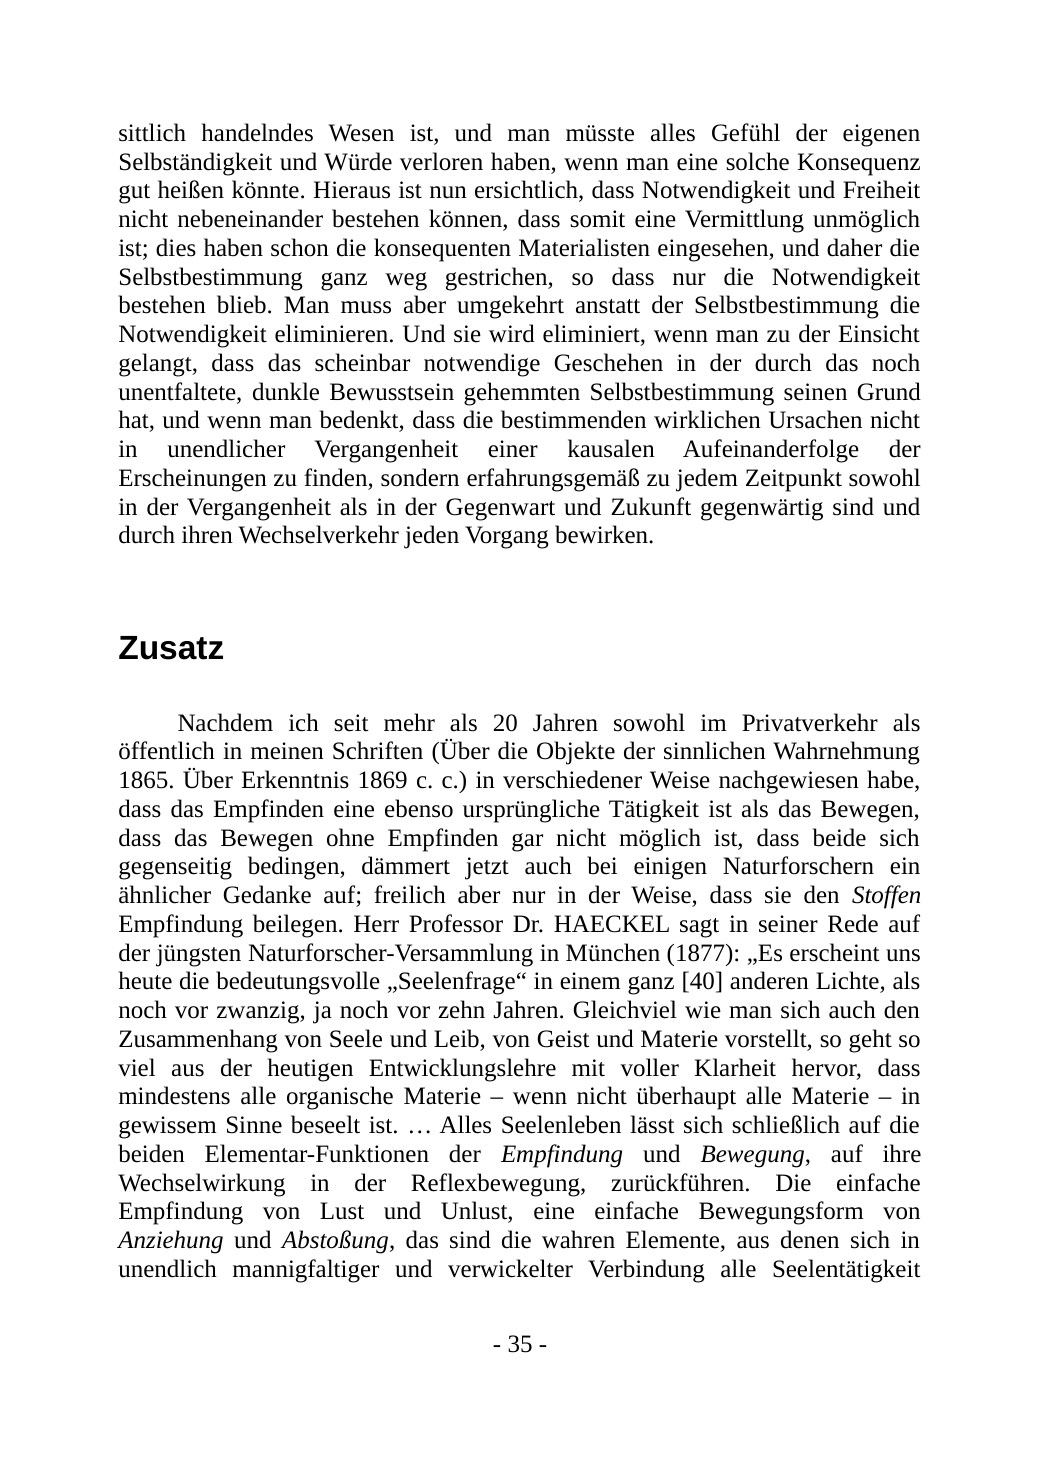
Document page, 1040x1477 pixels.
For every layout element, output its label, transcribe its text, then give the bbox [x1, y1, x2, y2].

subtitle Zusatz [118, 628, 921, 666]
text Nachdem ich seit mehr als 20 Jahren sowohl im Privatverkehr als öffentlich in meinen Schriften (Über die Objekte der sinnlichen Wahrnehmung 1865. Über Erkenntnis 1869 c. c.) in verschiedener Weise nachgewiesen habe, dass das Empfinden eine ebenso ursprüngliche Tätigkeit ist als das Bewegen, dass das Bewegen ohne Empfinden gar nicht möglich ist, dass beide sich gegenseitig bedingen, dämmert jetzt auch bei einigen Naturforschern ein ähnlicher Gedanke auf; freilich aber nur in der Weise, dass sie den Stoffen Empfindung beilegen. Herr Professor Dr. HAECKEL sagt in seiner Rede auf der jüngsten Naturforscher-Versammlung in München (1877): „Es erscheint uns heute die bedeutungsvolle „Seelenfrage“ in einem ganz [40] anderen Lichte, als noch vor zwanzig, ja noch vor zehn Jahren. Gleichviel wie man sich auch den Zusammenhang von Seele und Leib, von Geist und Materie vorstellt, so geht so viel aus der heutigen Entwicklungslehre mit voller Klarheit hervor, dass mindestens alle organische Materie – wenn nicht überhaupt alle Materie – in gewissem Sinne beseelt ist. … Alles Seelenleben lässt sich schließlich auf die beiden Elementar-Funktionen der Empfindung und Bewegung, auf ihre Wechselwirkung in der Reflexbewegung, zurückführen. Die einfache Empfindung von Lust und Unlust, eine einfache Bewegungsform von Anziehung und Abstoßung, das sind die wahren Elemente, aus denen sich in unendlich mannigfaltiger und verwickelter Verbindung alle Seelentätigkeit [118, 708, 921, 1283]
text sittlich handelndes Wesen ist, und man müsste alles Gefühl der eigenen Selbständigkeit und Würde verloren haben, wenn man eine solche Konsequenz gut heißen könnte. Hieraus ist nun ersichtlich, dass Notwendigkeit und Freiheit nicht nebeneinander bestehen können, dass somit eine Vermittlung unmöglich ist; dies haben schon die konsequenten Materialisten eingesehen, und daher die Selbstbestimmung ganz weg gestrichen, so dass nur die Notwendigkeit bestehen blieb. Man muss aber umgekehrt anstatt der Selbstbestimmung die Notwendigkeit eliminieren. Und sie wird eliminiert, wenn man zu der Einsicht gelangt, dass das scheinbar notwendige Geschehen in der durch das noch unentfaltete, dunkle Bewusstsein gehemmten Selbstbestimmung seinen Grund hat, und wenn man bedenkt, dass die bestimmenden wirklichen Ursachen nicht in unendlicher Vergangenheit einer kausalen Aufeinanderfolge der Erscheinungen zu finden, sondern erfahrungsgemäß zu jedem Zeitpunkt sowohl in der Vergangenheit als in der Gegenwart und Zukunft gegenwärtig sind und durch ihren Wechselverkehr jeden Vorgang bewirken. [118, 118, 921, 549]
